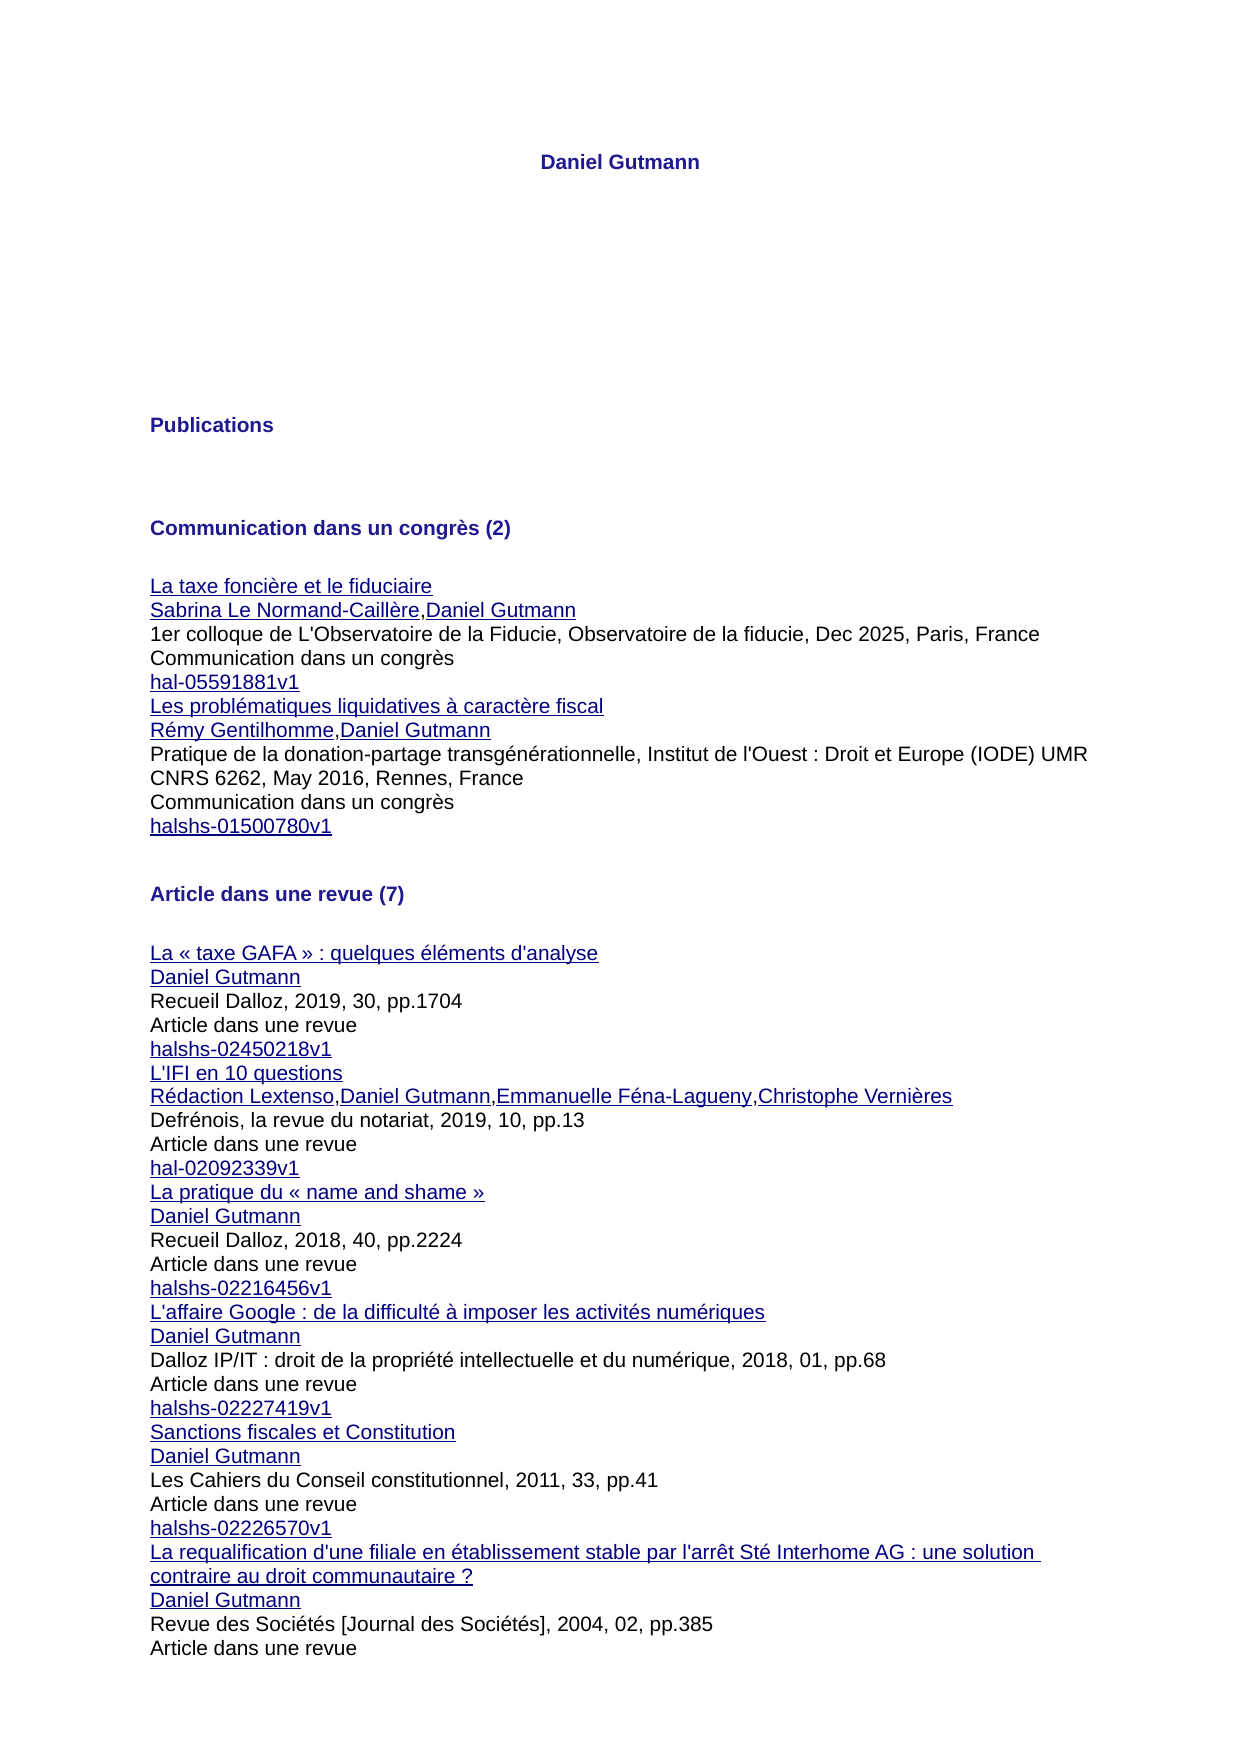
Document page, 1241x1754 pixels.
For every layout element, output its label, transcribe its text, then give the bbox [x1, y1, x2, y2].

table_cell L'IFI en 10 questions Rédaction Lextenso,Daniel Gutmann,Emmanuelle Féna-Lagueny,Christophe Vernières Defrénois, la revue du notariat, 2019, 10, pp.13 Article dans une revue hal-02092339v1 [150, 1060, 1090, 1180]
table_cell Les problématiques liquidatives à caractère fiscal Rémy Gentilhomme,Daniel Gutmann Pratique de la donation-partage transgénérationnelle, Institut de l'Ouest : Droit et Europe (IODE) UMR CNRS 6262, May 2016, Rennes, France Communication dans un congrès halshs-01500780v1 [150, 694, 1090, 837]
subtitle Article dans une revue (7) [150, 882, 1090, 906]
table_cell L'affaire Google : de la difficulté à imposer les activités numériques Daniel Gutmann Dalloz IP/IT : droit de la propriété intellectuelle et du numérique, 2018, 01, pp.68 Article dans une revue halshs-02227419v1 [150, 1300, 1090, 1420]
table_header La « taxe GAFA » : quelques éléments d'analyse Daniel Gutmann Recueil Dalloz, 2019, 30, pp.1704 Article dans une revue halshs-02450218v1 [150, 941, 1090, 1060]
subtitle Publications [150, 412, 1090, 436]
subtitle Communication dans un congrès (2) [150, 516, 1090, 539]
table_cell La requalification d'une filiale en établissement stable par l'arrêt Sté Interhome AG : une solution contraire au droit communautaire ? Daniel Gutmann Revue des Sociétés [Journal des Sociétés], 2004, 02, pp.385 Article dans une revue [150, 1540, 1090, 1659]
subtitle Daniel Gutmann [150, 150, 1090, 174]
table_cell La pratique du « name and shame » Daniel Gutmann Recueil Dalloz, 2018, 40, pp.2224 Article dans une revue halshs-02216456v1 [150, 1180, 1090, 1300]
table_cell Sanctions fiscales et Constitution Daniel Gutmann Les Cahiers du Conseil constitutionnel, 2011, 33, pp.41 Article dans une revue halshs-02226570v1 [150, 1420, 1090, 1539]
table_header La taxe foncière et le fiduciaire Sabrina Le Normand-Caillère,Daniel Gutmann 1er colloque de L'Observatoire de la Fiducie, Observatoire de la fiducie, Dec 2025, Paris, France Communication dans un congrès hal-05591881v1 [150, 574, 1090, 694]
